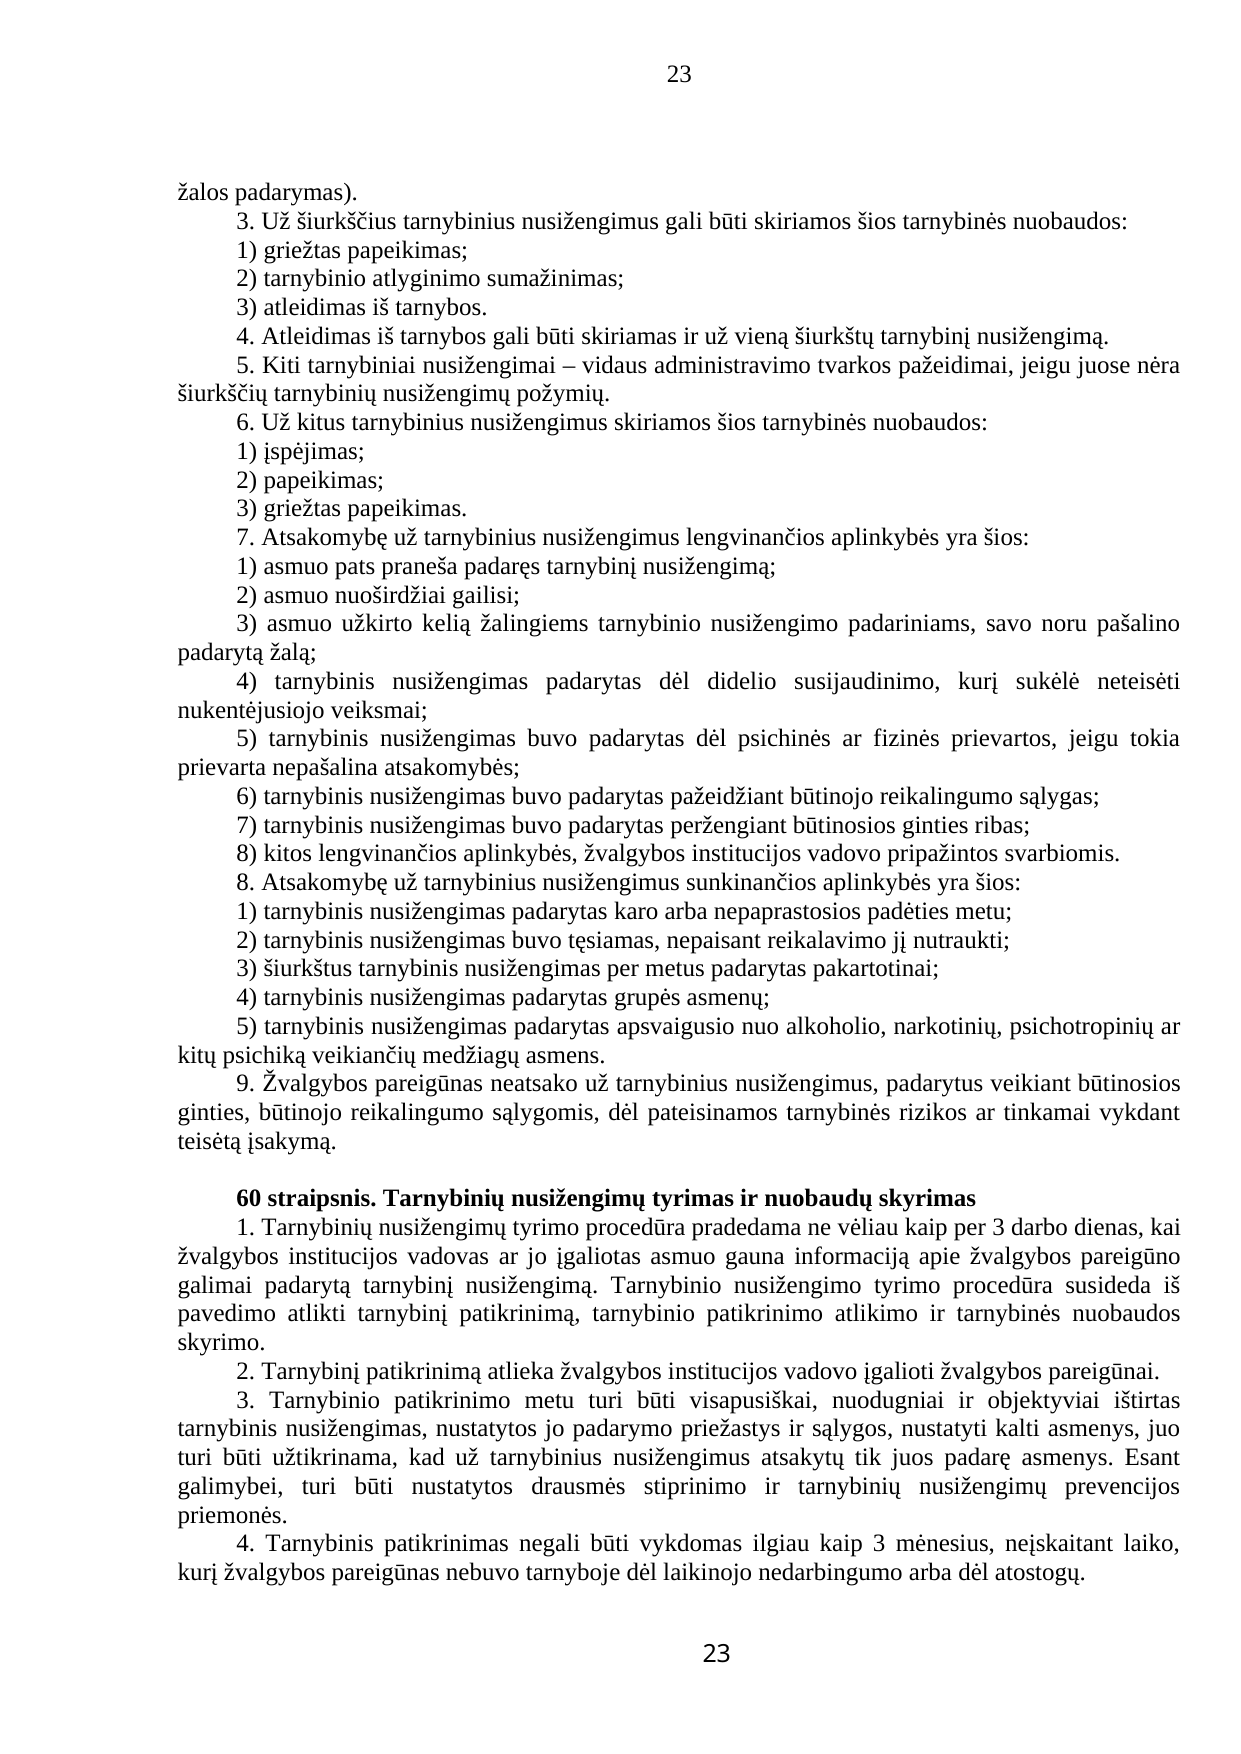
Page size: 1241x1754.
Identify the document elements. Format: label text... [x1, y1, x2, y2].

text 4) tarnybinis nusižengimas padarytas grupės asmenų; [177, 982, 1181, 1011]
text 6. Už kitus tarnybinius nusižengimus skiriamos šios tarnybinės nuobaudos: [177, 407, 1181, 436]
text 4) tarnybinis nusižengimas padarytas dėl didelio susijaudinimo, kurį sukėlė neteisėti nukentėjusiojo veiksmai; [177, 666, 1181, 723]
text 3. Už šiurkščius tarnybinius nusižengimus gali būti skiriamos šios tarnybinės nuobaudos: [177, 206, 1181, 235]
text 7) tarnybinis nusižengimas buvo padarytas peržengiant būtinosios ginties ribas; [177, 810, 1181, 838]
text 3) griežtas papeikimas. [177, 493, 1181, 522]
text 1) griežtas papeikimas; [177, 235, 1181, 263]
text 1) asmuo pats praneša padaręs tarnybinį nusižengimą; [177, 551, 1181, 580]
text 7. Atsakomybę už tarnybinius nusižengimus lengvinančios aplinkybės yra šios: [177, 522, 1181, 551]
text 3) šiurkštus tarnybinis nusižengimas per metus padarytas pakartotinai; [177, 953, 1181, 982]
text 3) asmuo užkirto kelią žalingiems tarnybinio nusižengimo padariniams, savo noru pašalino padarytą žalą; [177, 608, 1181, 666]
text 5) tarnybinis nusižengimas padarytas apsvaigusio nuo alkoholio, narkotinių, psichotropinių ar kitų psichiką veikiančių medžiagų asmens. [177, 1011, 1181, 1068]
text 5. Kiti tarnybiniai nusižengimai – vidaus administravimo tvarkos pažeidimai, jeigu juose nėra šiurkščių tarnybinių nusižengimų požymių. [177, 350, 1181, 407]
text 60 straipsnis. Tarnybinių nusižengimų tyrimas ir nuobaudų skyrimas [177, 1183, 1181, 1212]
text 5) tarnybinis nusižengimas buvo padarytas dėl psichinės ar fizinės prievartos, jeigu tokia prievarta nepašalina atsakomybės; [177, 723, 1181, 781]
text 8) kitos lengvinančios aplinkybės, žvalgybos institucijos vadovo pripažintos svarbiomis. [177, 838, 1181, 867]
text 2) tarnybinio atlyginimo sumažinimas; [177, 263, 1181, 292]
text 9. Žvalgybos pareigūnas neatsako už tarnybinius nusižengimus, padarytus veikiant būtinosios ginties, būtinojo reikalingumo sąlygomis, dėl pateisinamos tarnybinės rizikos ar tinkamai vykdant teisėtą įsakymą. [177, 1068, 1181, 1155]
text 2. Tarnybinį patikrinimą atlieka žvalgybos institucijos vadovo įgalioti žvalgybos pareigūnai. [177, 1356, 1181, 1385]
text 1) įspėjimas; [177, 436, 1181, 465]
text žalos padarymas). [177, 177, 1181, 206]
text 8. Atsakomybę už tarnybinius nusižengimus sunkinančios aplinkybės yra šios: [177, 867, 1181, 896]
text 2) tarnybinis nusižengimas buvo tęsiamas, nepaisant reikalavimo jį nutraukti; [177, 925, 1181, 953]
text 2) papeikimas; [177, 465, 1181, 493]
text 4. Atleidimas iš tarnybos gali būti skiriamas ir už vieną šiurkštų tarnybinį nusižengimą. [177, 321, 1181, 350]
text 1. Tarnybinių nusižengimų tyrimo procedūra pradedama ne vėliau kaip per 3 darbo dienas, kai žvalgybos institucijos vadovas ar jo įgaliotas asmuo gauna informaciją apie žvalgybos pareigūno galimai padarytą tarnybinį nusižengimą. Tarnybinio nusižengimo tyrimo procedūra susideda iš pavedimo atlikti tarnybinį patikrinimą, tarnybinio patikrinimo atlikimo ir tarnybinės nuobaudos skyrimo. [177, 1212, 1181, 1356]
text 4. Tarnybinis patikrinimas negali būti vykdomas ilgiau kaip 3 mėnesius, neįskaitant laiko, kurį žvalgybos pareigūnas nebuvo tarnyboje dėl laikinojo nedarbingumo arba dėl atostogų. [177, 1528, 1181, 1586]
text 2) asmuo nuoširdžiai gailisi; [177, 580, 1181, 608]
text 3. Tarnybinio patikrinimo metu turi būti visapusiškai, nuodugniai ir objektyviai ištirtas tarnybinis nusižengimas, nustatytos jo padarymo priežastys ir sąlygos, nustatyti kalti asmenys, juo turi būti užtikrinama, kad už tarnybinius nusižengimus atsakytų tik juos padarę asmenys. Esant galimybei, turi būti nustatytos drausmės stiprinimo ir tarnybinių nusižengimų prevencijos priemonės. [177, 1385, 1181, 1528]
text 3) atleidimas iš tarnybos. [177, 292, 1181, 321]
text 6) tarnybinis nusižengimas buvo padarytas pažeidžiant būtinojo reikalingumo sąlygas; [177, 781, 1181, 810]
text 1) tarnybinis nusižengimas padarytas karo arba nepaprastosios padėties metu; [177, 896, 1181, 925]
